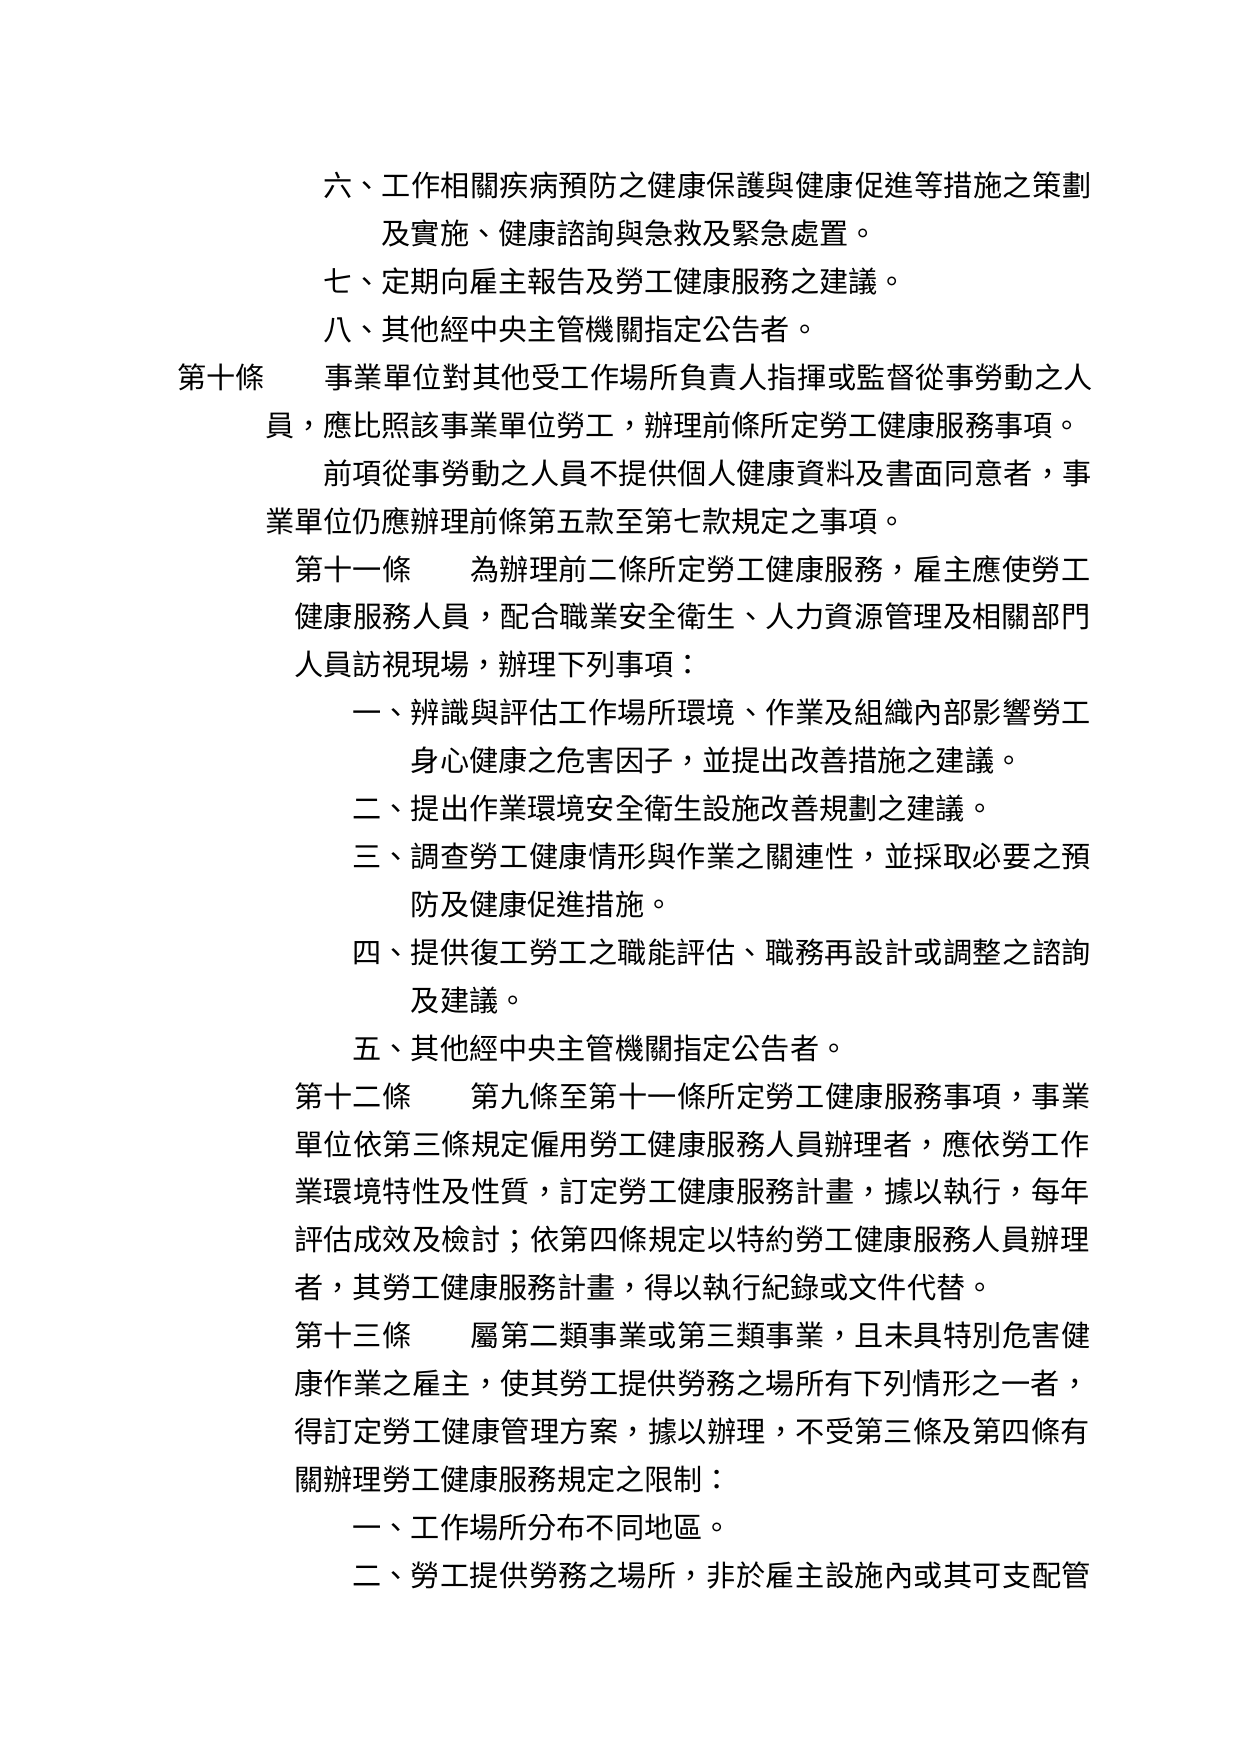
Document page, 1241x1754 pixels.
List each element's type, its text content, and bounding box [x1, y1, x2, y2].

list 提供復工勞工之職能評估、職務再設計或調整之諮詢及建議。 [352, 925, 1092, 1021]
list 勞工提供勞務之場所，非於雇主設施內或其可支配管理處。 [352, 1548, 1092, 1596]
list 調查勞工健康情形與作業之關連性，並採取必要之預防及健康促進措施。 [352, 829, 1092, 925]
list 其他經中央主管機關指定公告者。 [352, 1021, 1092, 1069]
list 工作場所分布不同地區。 [352, 1500, 1092, 1548]
list 第九條至第十一條所定勞工健康服務事項，事業單位依第三條規定僱用勞工健康服務人員辦理者，應依勞工作業環境特性及性質，訂定勞工健康服務計畫，據以執行，每年評估成效及檢討；依第四條規定以特約勞工健康服務人員辦理者，其勞工健康服務計畫，得以執行紀錄或文件代替。 [294, 1069, 1092, 1308]
list 為辦理前二條所定勞工健康服務，雇主應使勞工健康服務人員，配合職業安全衛生、人力資源管理及相關部門人員訪視現場，辦理下列事項： [294, 542, 1092, 685]
text 前項從事勞動之人員不提供個人健康資料及書面同意者，事業單位仍應辦理前條第五款至第七款規定之事項。 [265, 446, 1092, 542]
list 工作相關疾病預防之健康保護與健康促進等措施之策劃及實施、健康諮詢與急救及緊急處置。 [323, 158, 1092, 254]
list 辨識與評估工作場所環境、作業及組織內部影響勞工身心健康之危害因子，並提出改善措施之建議。 [352, 685, 1092, 781]
list 定期向雇主報告及勞工健康服務之建議。 [323, 254, 1092, 302]
list 提出作業環境安全衛生設施改善規劃之建議。 [352, 781, 1092, 829]
list 其他經中央主管機關指定公告者。 [323, 302, 1092, 350]
list 屬第二類事業或第三類事業，且未具特別危害健康作業之雇主，使其勞工提供勞務之場所有下列情形之一者，得訂定勞工健康管理方案，據以辦理，不受第三條及第四條有關辦理勞工健康服務規定之限制： [294, 1308, 1092, 1500]
list 事業單位對其他受工作場所負責人指揮或監督從事勞動之人員，應比照該事業單位勞工，辦理前條所定勞工健康服務事項。 [177, 350, 1092, 446]
